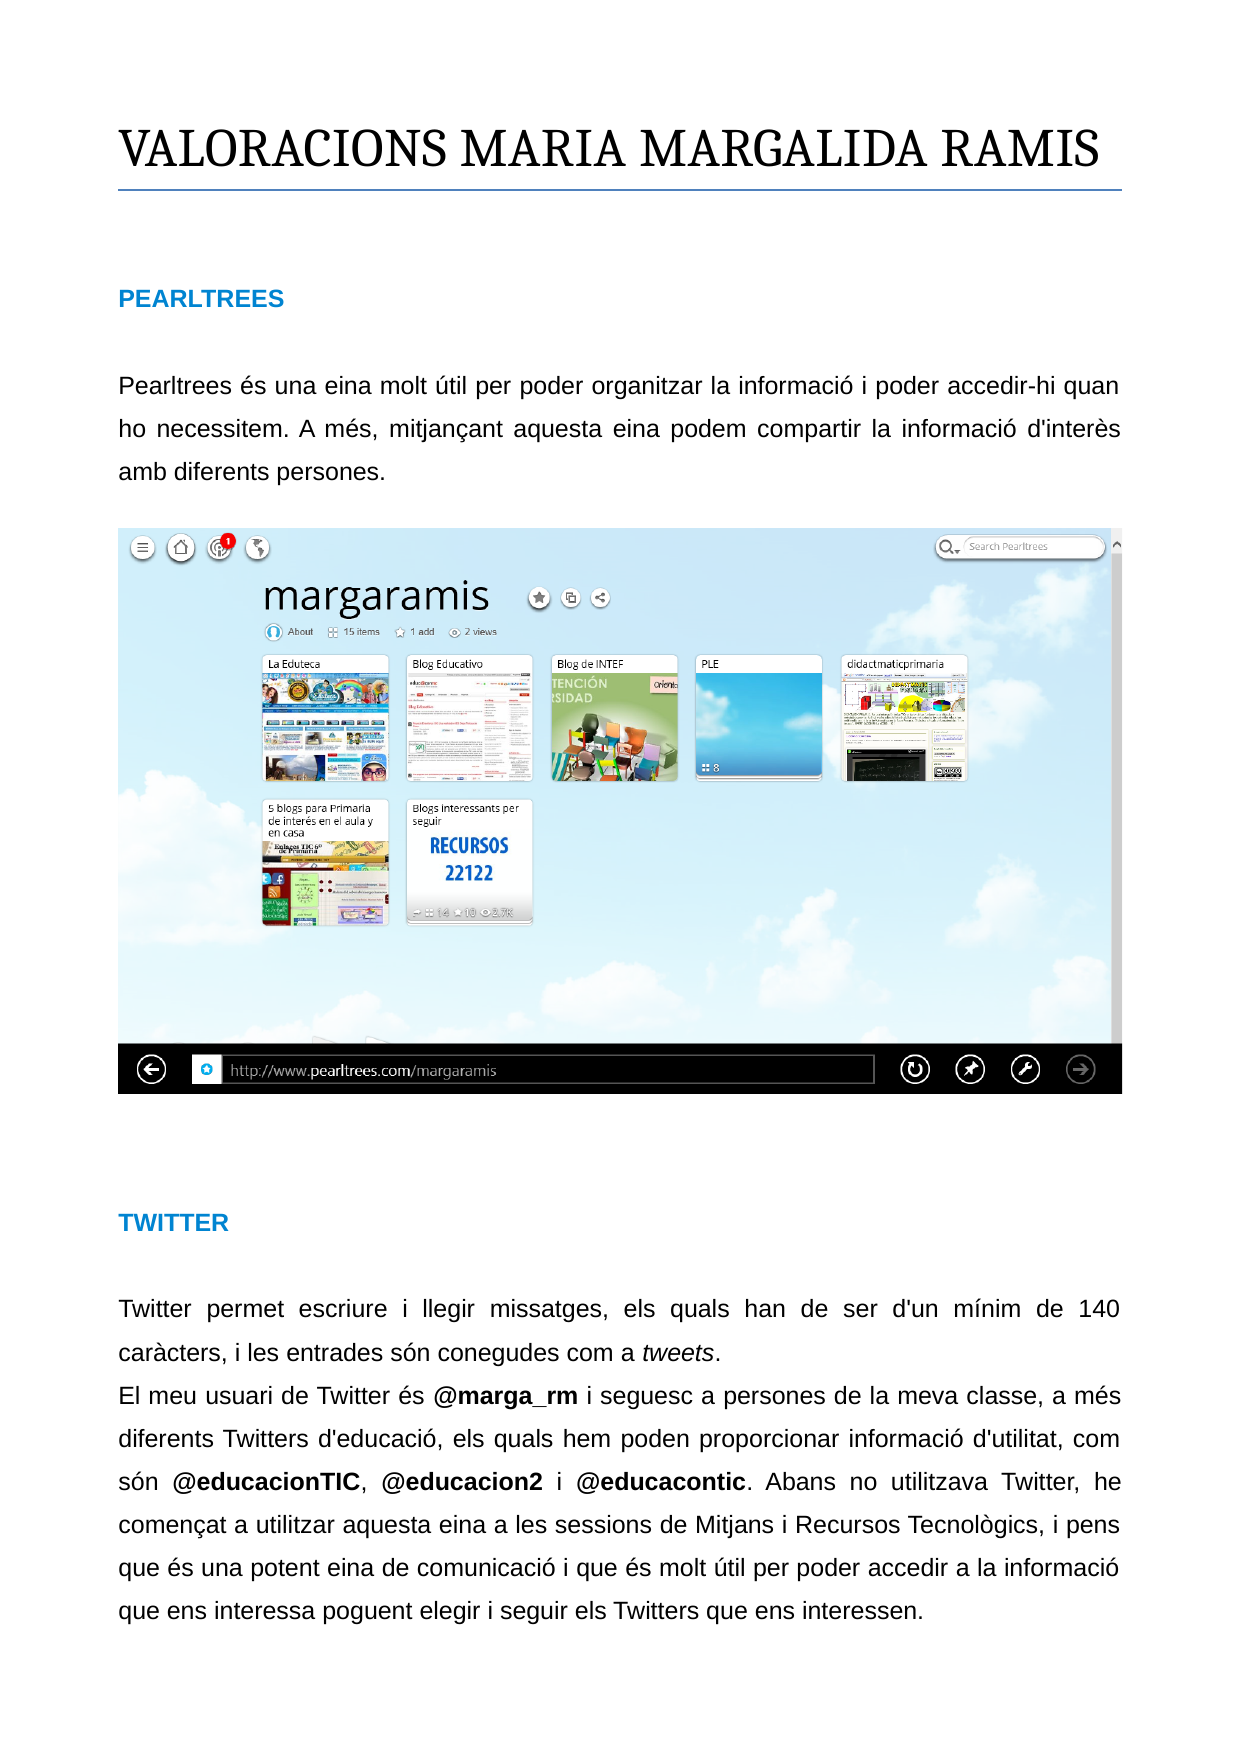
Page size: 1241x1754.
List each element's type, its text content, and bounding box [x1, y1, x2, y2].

text El meu usuari de Twitter és @marga_rm i seguesc a persones de la meva classe, a més diferents Twitters d'educació, els quals hem poden proporcionar informació d'utilitat, com són @educacionTIC, @educacion2 i @educacontic. Abans no utilitzava Twitter, he començat a utilitzar aquesta eina a les sessions de Mitjans i Recursos Tecnològics, i pens que és una potent eina de comunicació i que és molt útil per poder accedir a la informació que ens interessa poguent elegir i seguir els Twitters que ens interessen. [118, 1381, 1122, 1625]
text Pearltrees és una eina molt útil per poder organitzar la informació i poder accedir-hi quan ho necessitem. A més, mitjançant aquesta eina podem compartir la informació d'interès amb diferents persones. [118, 371, 1122, 486]
title VALORACIONS MARIA MARGALIDA RAMIS [118, 118, 1122, 189]
text PEARLTREES [118, 284, 1122, 313]
text TWITTER [118, 1208, 1122, 1237]
text Twitter permet escriure i llegir missatges, els quals han de ser d'un mínim de 140 caràcters, i les entrades són conegudes com a tweets. [118, 1294, 1122, 1366]
picture [118, 528, 1123, 1094]
